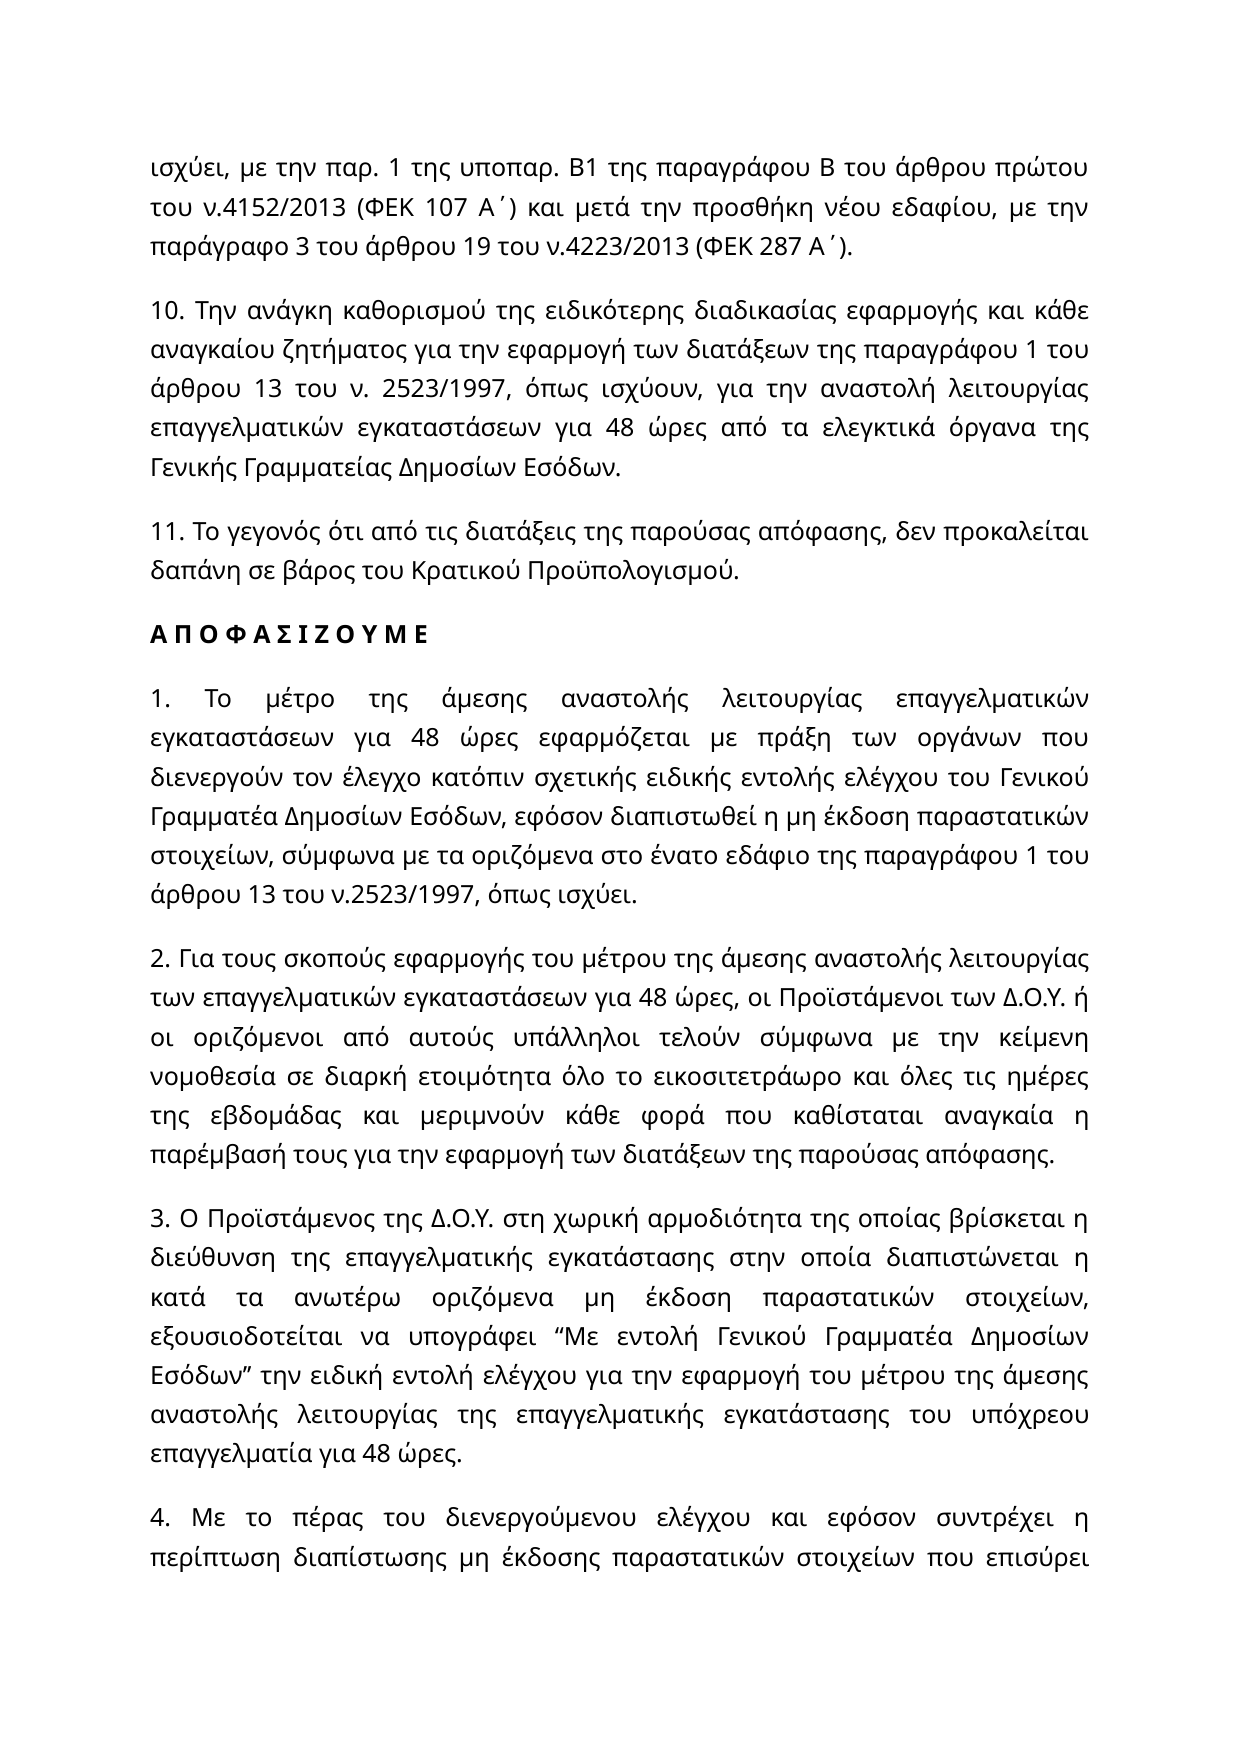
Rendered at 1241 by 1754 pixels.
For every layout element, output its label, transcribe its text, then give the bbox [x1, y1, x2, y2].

text Α Π Ο Φ Α Σ Ι Ζ Ο Υ Μ Ε [150, 617, 1090, 651]
text 2. Για τους σκοπούς εφαρμογής του μέτρου της άμεσης αναστολής λειτουργίας των επαγγελματικών εγκαταστάσεων για 48 ώρες, οι Προϊστάμενοι των Δ.Ο.Υ. ή οι οριζόμενοι από αυτούς υπάλληλοι τελούν σύμφωνα με την κείμενη νομοθεσία σε διαρκή ετοιμότητα όλο το εικοσιτετράωρο και όλες τις ημέρες της εβδομάδας και μεριμνούν κάθε φορά που καθίσταται αναγκαία η παρέμβασή τους για την εφαρμογή των διατάξεων της παρούσας απόφασης. [150, 941, 1090, 1171]
text 4. Με το πέρας του διενεργούμενου ελέγχου και εφόσον συντρέχει η περίπτωση διαπίστωσης μη έκδοσης παραστατικών στοιχείων που επισύρει [150, 1500, 1090, 1573]
text 3. Ο Προϊστάμενος της Δ.Ο.Υ. στη χωρική αρμοδιότητα της οποίας βρίσκεται η διεύθυνση της επαγγελματικής εγκατάστασης στην οποία διαπιστώνεται η κατά τα ανωτέρω οριζόμενα μη έκδοση παραστατικών στοιχείων, εξουσιοδοτείται να υπογράφει “Με εντολή Γενικού Γραμματέα Δημοσίων Εσόδων’’ την ειδική εντολή ελέγχου για την εφαρμογή του μέτρου της άμεσης αναστολής λειτουργίας της επαγγελματικής εγκατάστασης του υπόχρεου επαγγελματία για 48 ώρες. [150, 1201, 1090, 1470]
text ισχύει, με την παρ. 1 της υποπαρ. Β1 της παραγράφου Β του άρθρου πρώτου του ν.4152/2013 (ΦΕΚ 107 Α΄) και μετά την προσθήκη νέου εδαφίου, με την παράγραφο 3 του άρθρου 19 του ν.4223/2013 (ΦΕΚ 287 Α΄). [150, 150, 1090, 262]
text 11. Το γεγονός ότι από τις διατάξεις της παρούσας απόφασης, δεν προκαλείται δαπάνη σε βάρος του Κρατικού Προϋπολογισμού. [150, 513, 1090, 587]
text 1. Το μέτρο της άμεσης αναστολής λειτουργίας επαγγελματικών εγκαταστάσεων για 48 ώρες εφαρμόζεται με πράξη των οργάνων που διενεργούν τον έλεγχο κατόπιν σχετικής ειδικής εντολής ελέγχου του Γενικού Γραμματέα Δημοσίων Εσόδων, εφόσον διαπιστωθεί η μη έκδοση παραστατικών στοιχείων, σύμφωνα με τα οριζόμενα στο ένατο εδάφιο της παραγράφου 1 του άρθρου 13 του ν.2523/1997, όπως ισχύει. [150, 681, 1090, 911]
text 10. Την ανάγκη καθορισμού της ειδικότερης διαδικασίας εφαρμογής και κάθε αναγκαίου ζητήματος για την εφαρμογή των διατάξεων της παραγράφου 1 του άρθρου 13 του ν. 2523/1997, όπως ισχύουν, για την αναστολή λειτουργίας επαγγελματικών εγκαταστάσεων για 48 ώρες από τα ελεγκτικά όργανα της Γενικής Γραμματείας Δημοσίων Εσόδων. [150, 292, 1090, 483]
